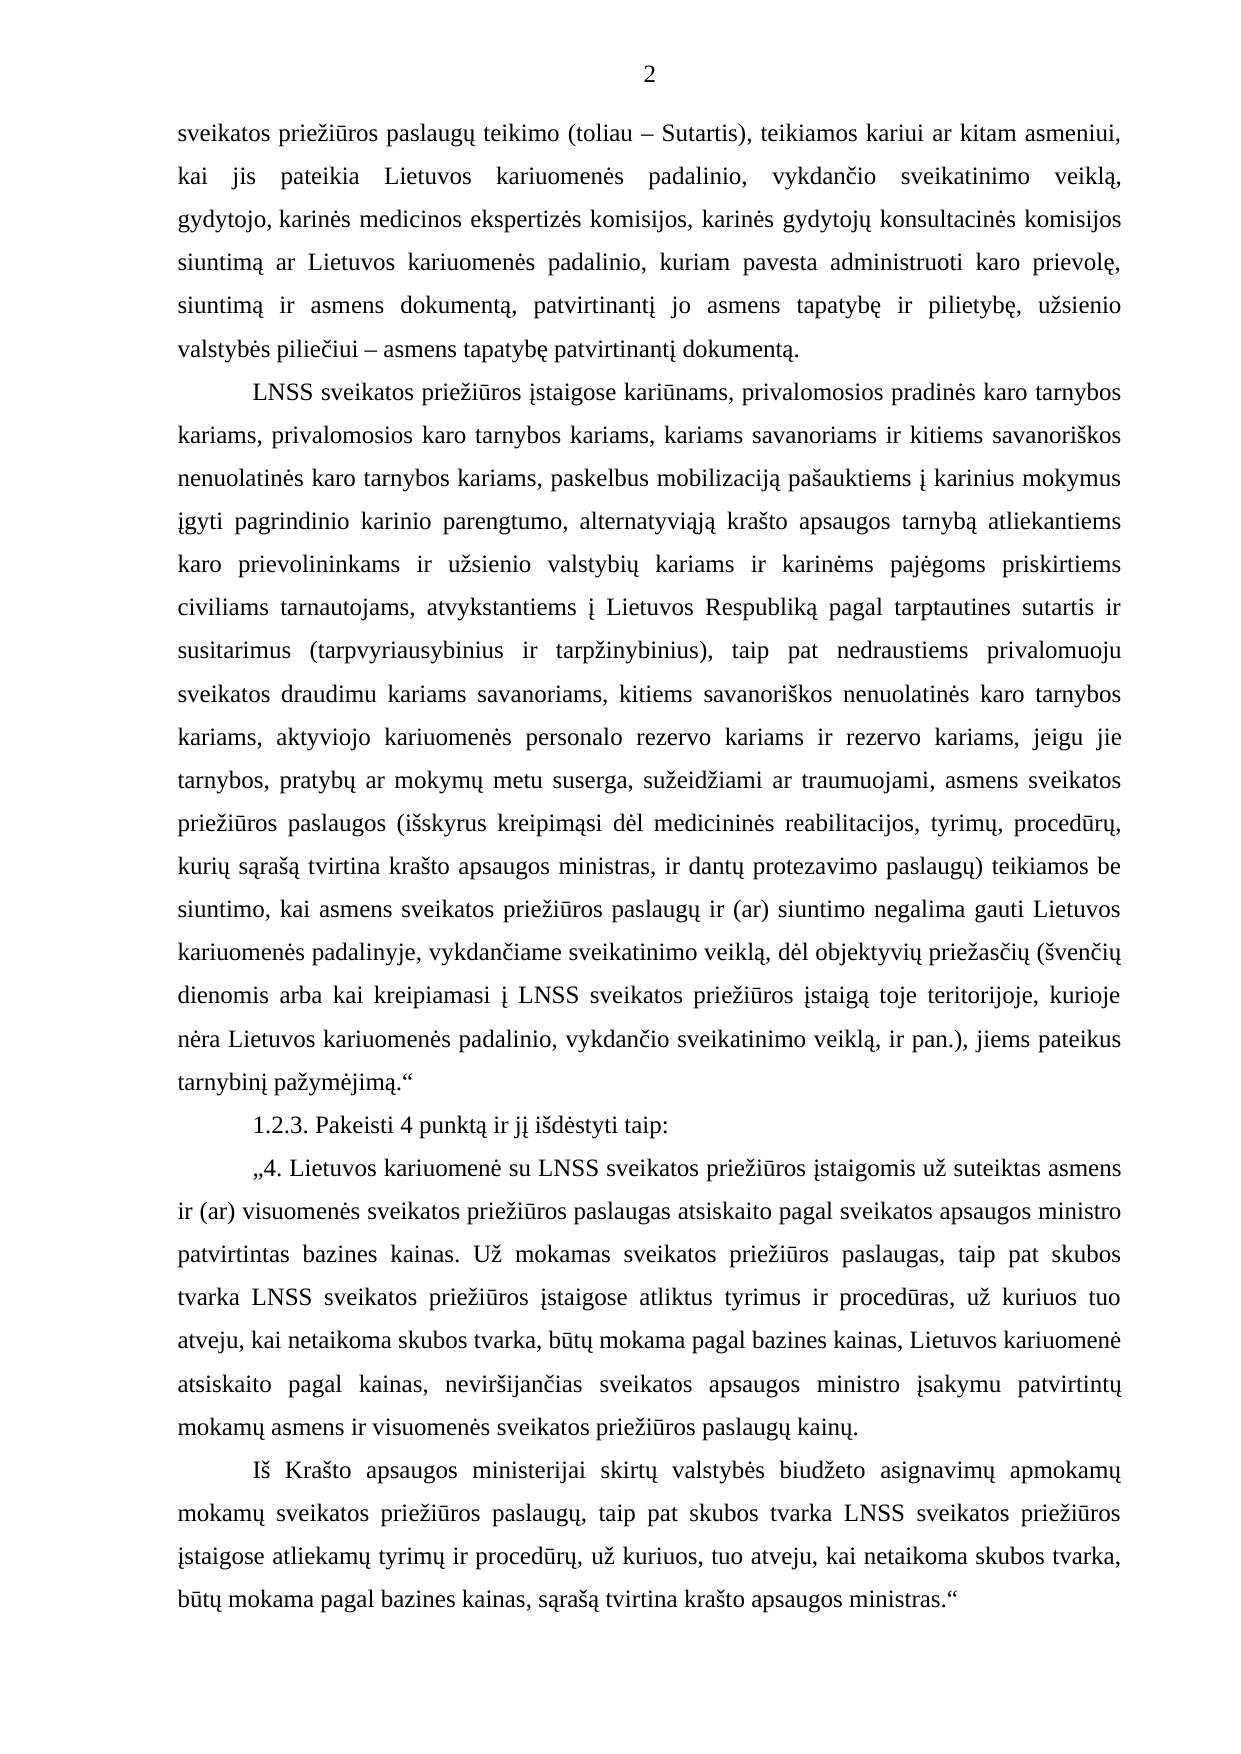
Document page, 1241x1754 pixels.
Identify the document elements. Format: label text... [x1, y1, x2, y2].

text 1.2.3. Pakeisti 4 punktą ir jį išdėstyti taip: [177, 1110, 1122, 1139]
text „4. Lietuvos kariuomenė su LNSS sveikatos priežiūros įstaigomis už suteiktas asmens ir (ar) visuomenės sveikatos priežiūros paslaugas atsiskaito pagal sveikatos apsaugos ministro patvirtintas bazines kainas. Už mokamas sveikatos priežiūros paslaugas, taip pat skubos tvarka LNSS sveikatos priežiūros įstaigose atliktus tyrimus ir procedūras, už kuriuos tuo atveju, kai netaikoma skubos tvarka, būtų mokama pagal bazines kainas, Lietuvos kariuomenė atsiskaito pagal kainas, neviršijančias sveikatos apsaugos ministro įsakymu patvirtintų mokamų asmens ir visuomenės sveikatos priežiūros paslaugų kainų. [177, 1153, 1122, 1441]
text Iš Krašto apsaugos ministerijai skirtų valstybės biudžeto asignavimų apmokamų mokamų sveikatos priežiūros paslaugų, taip pat skubos tvarka LNSS sveikatos priežiūros įstaigose atliekamų tyrimų ir procedūrų, už kuriuos, tuo atveju, kai netaikoma skubos tvarka, būtų mokama pagal bazines kainas, sąrašą tvirtina krašto apsaugos ministras.“ [177, 1455, 1122, 1613]
text LNSS sveikatos priežiūros įstaigose kariūnams, privalomosios pradinės karo tarnybos kariams, privalomosios karo tarnybos kariams, kariams savanoriams ir kitiems savanoriškos nenuolatinės karo tarnybos kariams, paskelbus mobilizaciją pašauktiems į karinius mokymus įgyti pagrindinio karinio parengtumo, alternatyviąją krašto apsaugos tarnybą atliekantiems karo prievolininkams ir užsienio valstybių kariams ir karinėms pajėgoms priskirtiems civiliams tarnautojams, atvykstantiems į Lietuvos Respubliką pagal tarptautines sutartis ir susitarimus (tarpvyriausybinius ir tarpžinybinius), taip pat nedraustiems privalomuoju sveikatos draudimu kariams savanoriams, kitiems savanoriškos nenuolatinės karo tarnybos kariams, aktyviojo kariuomenės personalo rezervo kariams ir rezervo kariams, jeigu jie tarnybos, pratybų ar mokymų metu suserga, sužeidžiami ar traumuojami, asmens sveikatos priežiūros paslaugos (išskyrus kreipimąsi dėl medicininės reabilitacijos, tyrimų, procedūrų, kurių sąrašą tvirtina krašto apsaugos ministras, ir dantų protezavimo paslaugų) teikiamos be siuntimo, kai asmens sveikatos priežiūros paslaugų ir (ar) siuntimo negalima gauti Lietuvos kariuomenės padalinyje, vykdančiame sveikatinimo veiklą, dėl objektyvių priežasčių (švenčių dienomis arba kai kreipiamasi į LNSS sveikatos priežiūros įstaigą toje teritorijoje, kurioje nėra Lietuvos kariuomenės padalinio, vykdančio sveikatinimo veiklą, ir pan.), jiems pateikus tarnybinį pažymėjimą.“ [177, 377, 1122, 1096]
text sveikatos priežiūros paslaugų teikimo (toliau – Sutartis), teikiamos kariui ar kitam asmeniui, kai jis pateikia Lietuvos kariuomenės padalinio, vykdančio sveikatinimo veiklą, gydytojo, karinės medicinos ekspertizės komisijos, karinės gydytojų konsultacinės komisijos siuntimą ar Lietuvos kariuomenės padalinio, kuriam pavesta administruoti karo prievolę, siuntimą ir asmens dokumentą, patvirtinantį jo asmens tapatybę ir pilietybę, užsienio valstybės piliečiui – asmens tapatybę patvirtinantį dokumentą. [177, 118, 1122, 362]
